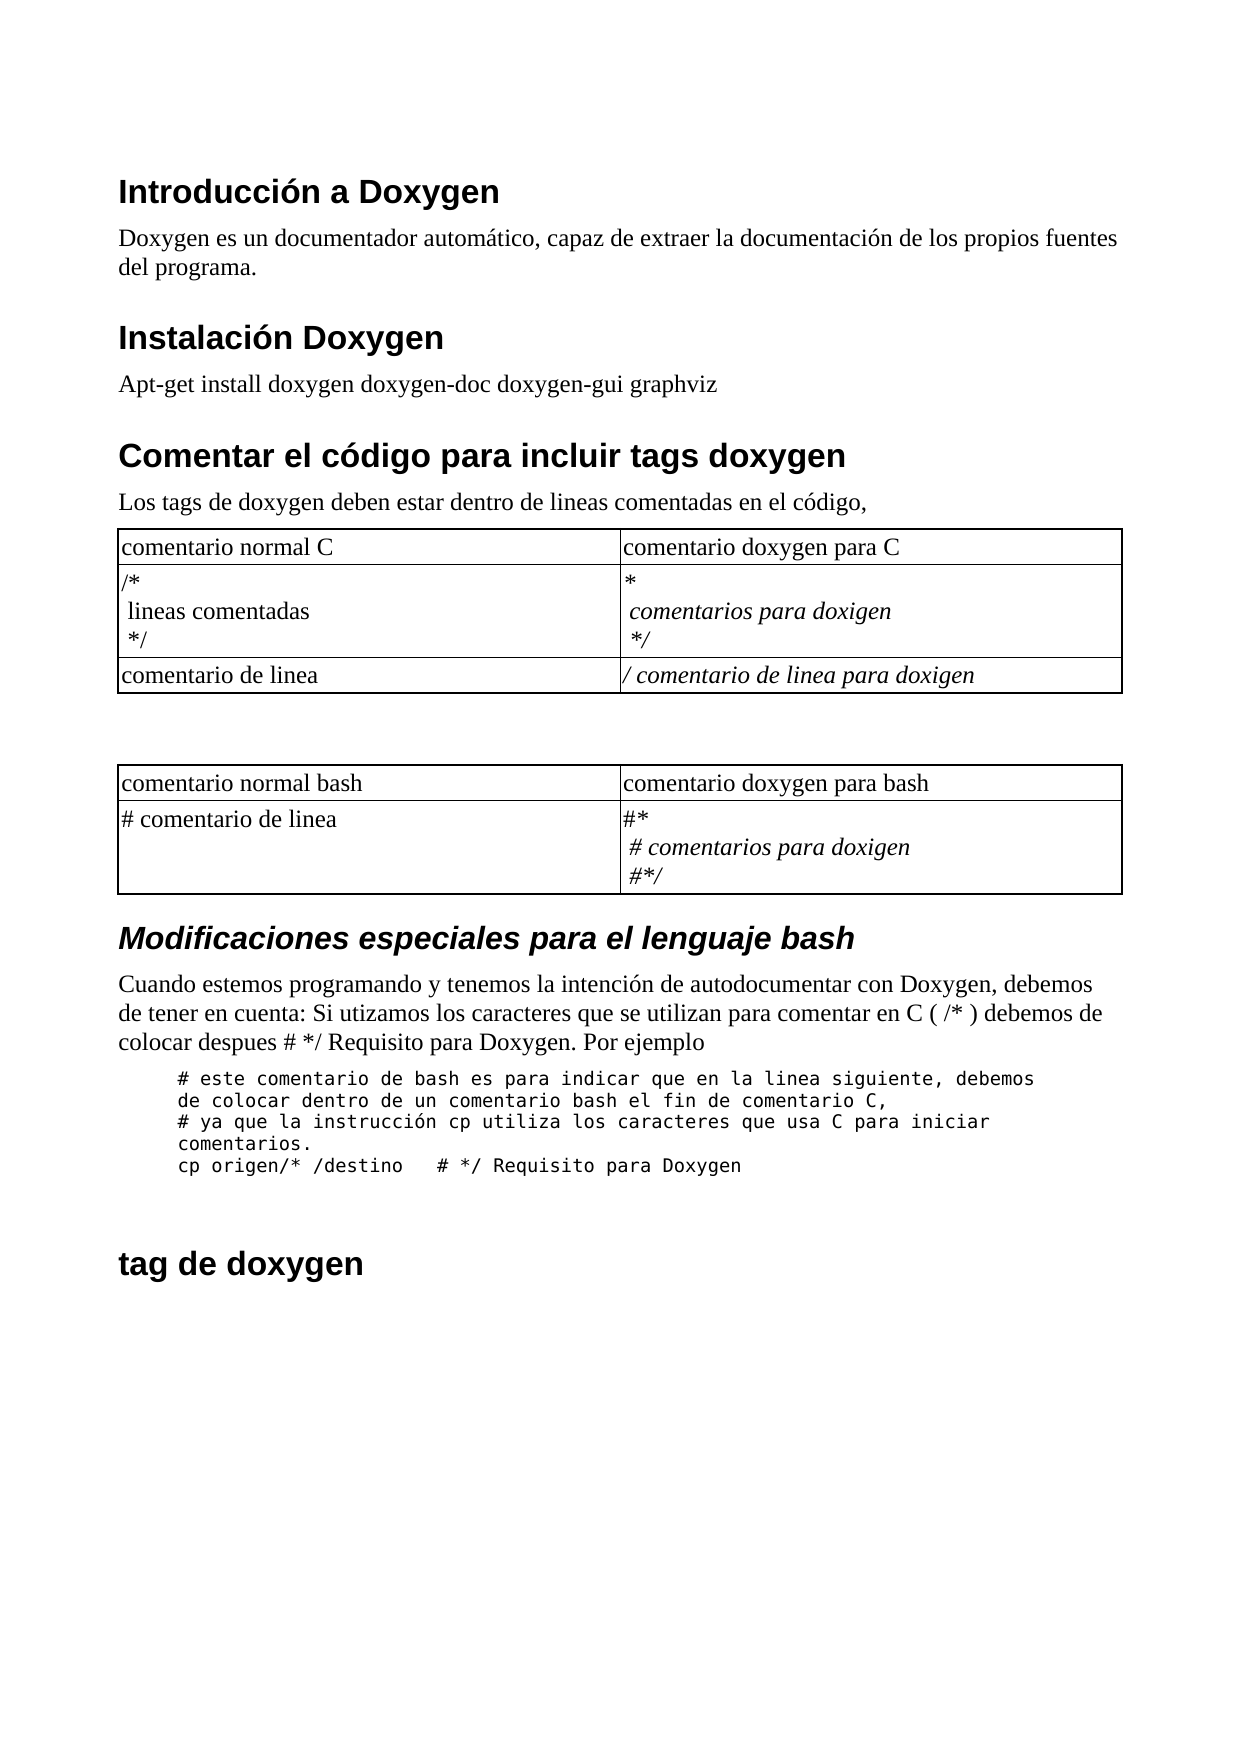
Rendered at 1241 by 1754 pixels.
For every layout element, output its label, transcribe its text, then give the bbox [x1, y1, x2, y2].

subtitle Modificaciones especiales para el lenguaje bash [118, 920, 1122, 957]
text # este comentario de bash es para indicar que en la linea siguiente, debemos de colocar dentro de un comentario bash el fin de comentario C, # ya que la instrucción cp utiliza los caracteres que usa C para iniciar comentarios. cp origen/* /destino # */ Requisito para Doxygen [177, 1068, 1063, 1177]
table_header comentario doxygen para C [621, 530, 1121, 564]
table_cell / comentario de linea para doxigen [621, 658, 1121, 692]
table_header comentario normal C [119, 530, 620, 564]
table_header comentario doxygen para bash [621, 766, 1121, 800]
subtitle Instalación Doxygen [118, 318, 1122, 357]
table_cell * comentarios para doxigen */ [621, 565, 1121, 657]
subtitle Comentar el código para incluir tags doxygen [118, 435, 1122, 474]
text Apt-get install doxygen doxygen-doc doxygen-gui graphviz [118, 369, 1122, 398]
table_cell # comentario de linea [119, 801, 620, 893]
table_cell /* lineas comentadas */ [119, 565, 620, 657]
text Doxygen es un documentador automático, capaz de extraer la documentación de los propios fuentes del programa. [118, 223, 1122, 281]
table_cell comentario de linea [119, 658, 620, 692]
text Cuando estemos programando y tenemos la intención de autodocumentar con Doxygen, debemos de tener en cuenta: Si utizamos los caracteres que se utilizan para comentar en C ( /* ) debemos de colocar despues # */ Requisito para Doxygen. Por ejemplo [118, 969, 1122, 1055]
subtitle tag de doxygen [118, 1243, 1122, 1282]
table_header comentario normal bash [119, 766, 620, 800]
subtitle Introducción a Doxygen [118, 172, 1122, 211]
text Los tags de doxygen deben estar dentro de lineas comentadas en el código, [118, 487, 1122, 515]
table_cell #* # comentarios para doxigen #*/ [621, 801, 1121, 893]
